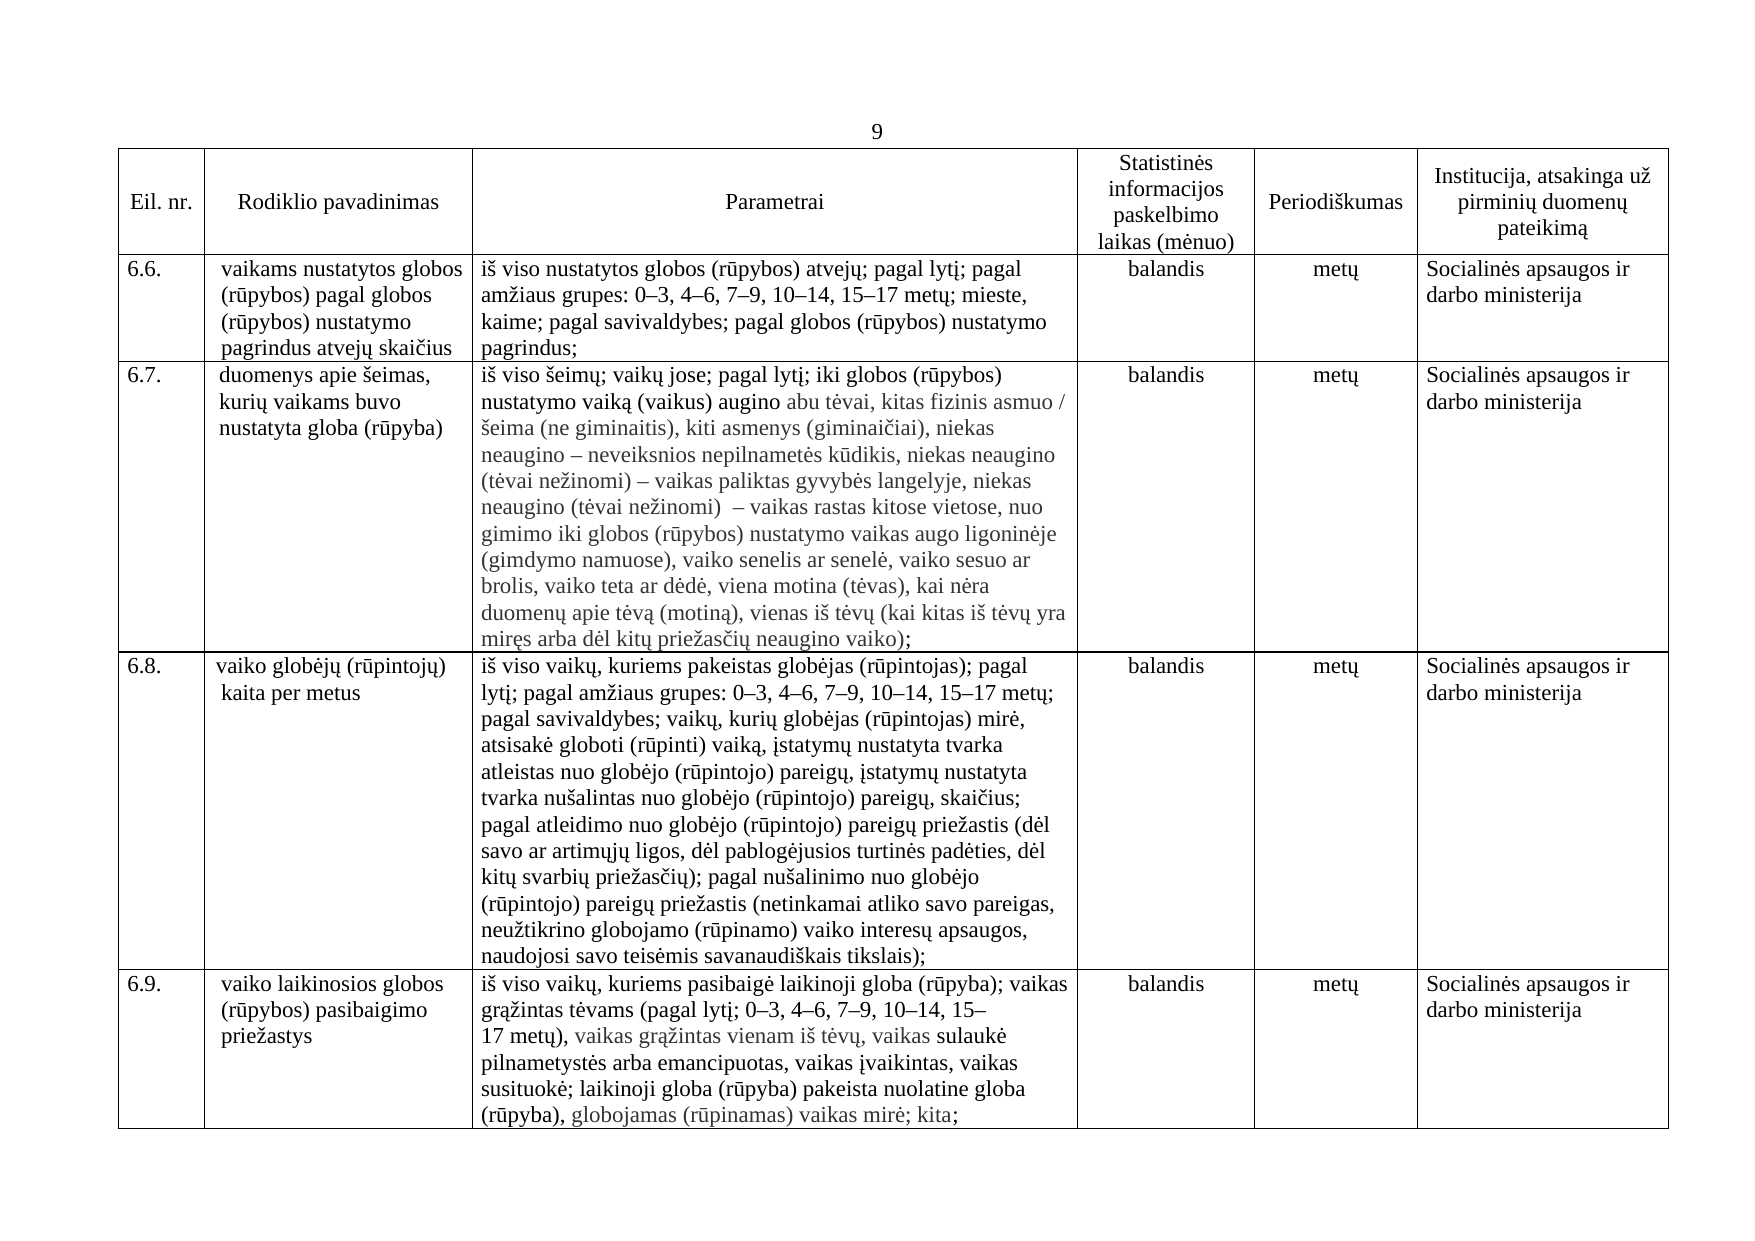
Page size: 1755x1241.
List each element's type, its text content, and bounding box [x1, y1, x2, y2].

table_cell metų [1255, 970, 1417, 1128]
table_header Parametrai [473, 149, 1077, 254]
table_header Statistinės informacijos paskelbimo laikas (mėnuo) [1078, 149, 1254, 254]
table_cell balandis [1078, 255, 1254, 361]
table_cell 6.6. [119, 255, 204, 361]
table_cell metų [1255, 255, 1417, 361]
table_cell iš viso šeimų; vaikų jose; pagal lytį; iki globos (rūpybos) nustatymo vaiką (vaikus) augino abu tėvai, kitas fizinis asmuo / šeima (ne giminaitis), kiti asmenys (giminaičiai), niekas neaugino – neveiksnios nepilnametės kūdikis, niekas neaugino (tėvai nežinomi) – vaikas paliktas gyvybės langelyje, niekas neaugino (tėvai nežinomi) – vaikas rastas kitose vietose, nuo gimimo iki globos (rūpybos) nustatymo vaikas augo ligoninėje (gimdymo namuose), vaiko senelis ar senelė, vaiko sesuo ar brolis, vaiko teta ar dėdė, viena motina (tėvas), kai nėra duomenų apie tėvą (motiną), vienas iš tėvų (kai kitas iš tėvų yra miręs arba dėl kitų priežasčių neaugino vaiko); [473, 362, 1077, 651]
table_cell iš viso vaikų, kuriems pasibaigė laikinoji globa (rūpyba); vaikas grąžintas tėvams (pagal lytį; 0–3, 4–6, 7–9, 10–14, 15–17 metų), vaikas grąžintas vienam iš tėvų, vaikas sulaukė pilnametystės arba emancipuotas, vaikas įvaikintas, vaikas susituokė; laikinoji globa (rūpyba) pakeista nuolatine globa (rūpyba), globojamas (rūpinamas) vaikas mirė; kita; [473, 970, 1077, 1128]
table_header Eil. nr. [119, 149, 204, 254]
table_cell 6.7. [119, 362, 204, 651]
table_cell Socialinės apsaugos ir darbo ministerija [1418, 970, 1668, 1128]
table_cell balandis [1078, 653, 1254, 969]
table_header Periodiškumas [1255, 149, 1417, 254]
table_cell vaiko laikinosios globos (rūpybos) pasibaigimo priežastys [205, 970, 472, 1128]
table_cell 6.8. [119, 653, 204, 969]
table_cell iš viso nustatytos globos (rūpybos) atvejų; pagal lytį; pagal amžiaus grupes: 0–3, 4–6, 7–9, 10–14, 15–17 metų; mieste, kaime; pagal savivaldybes; pagal globos (rūpybos) nustatymo pagrindus; [473, 255, 1077, 361]
table_cell metų [1255, 362, 1417, 651]
table_cell balandis [1078, 970, 1254, 1128]
table_cell Socialinės apsaugos ir darbo ministerija [1418, 653, 1668, 969]
table_cell balandis [1078, 362, 1254, 651]
table_cell duomenys apie šeimas, kurių vaikams buvo nustatyta globa (rūpyba) [205, 362, 472, 651]
table_cell Socialinės apsaugos ir darbo ministerija [1418, 255, 1668, 361]
table_cell Socialinės apsaugos ir darbo ministerija [1418, 362, 1668, 651]
table_cell vaiko globėjų (rūpintojų) kaita per metus [205, 653, 472, 969]
table_cell 6.9. [119, 970, 204, 1128]
table_cell metų [1255, 653, 1417, 969]
table_cell vaikams nustatytos globos (rūpybos) pagal globos (rūpybos) nustatymo pagrindus atvejų skaičius [205, 255, 472, 361]
table_header Institucija, atsakinga už pirminių duomenų pateikimą [1418, 149, 1668, 254]
table_header Rodiklio pavadinimas [205, 149, 472, 254]
table_cell iš viso vaikų, kuriems pakeistas globėjas (rūpintojas); pagal lytį; pagal amžiaus grupes: 0–3, 4–6, 7–9, 10–14, 15–17 metų; pagal savivaldybes; vaikų, kurių globėjas (rūpintojas) mirė, atsisakė globoti (rūpinti) vaiką, įstatymų nustatyta tvarka atleistas nuo globėjo (rūpintojo) pareigų, įstatymų nustatyta tvarka nušalintas nuo globėjo (rūpintojo) pareigų, skaičius; pagal atleidimo nuo globėjo (rūpintojo) pareigų priežastis (dėl savo ar artimųjų ligos, dėl pablogėjusios turtinės padėties, dėl kitų svarbių priežasčių); pagal nušalinimo nuo globėjo (rūpintojo) pareigų priežastis (netinkamai atliko savo pareigas, neužtikrino globojamo (rūpinamo) vaiko interesų apsaugos, naudojosi savo teisėmis savanaudiškais tikslais); [473, 653, 1077, 969]
